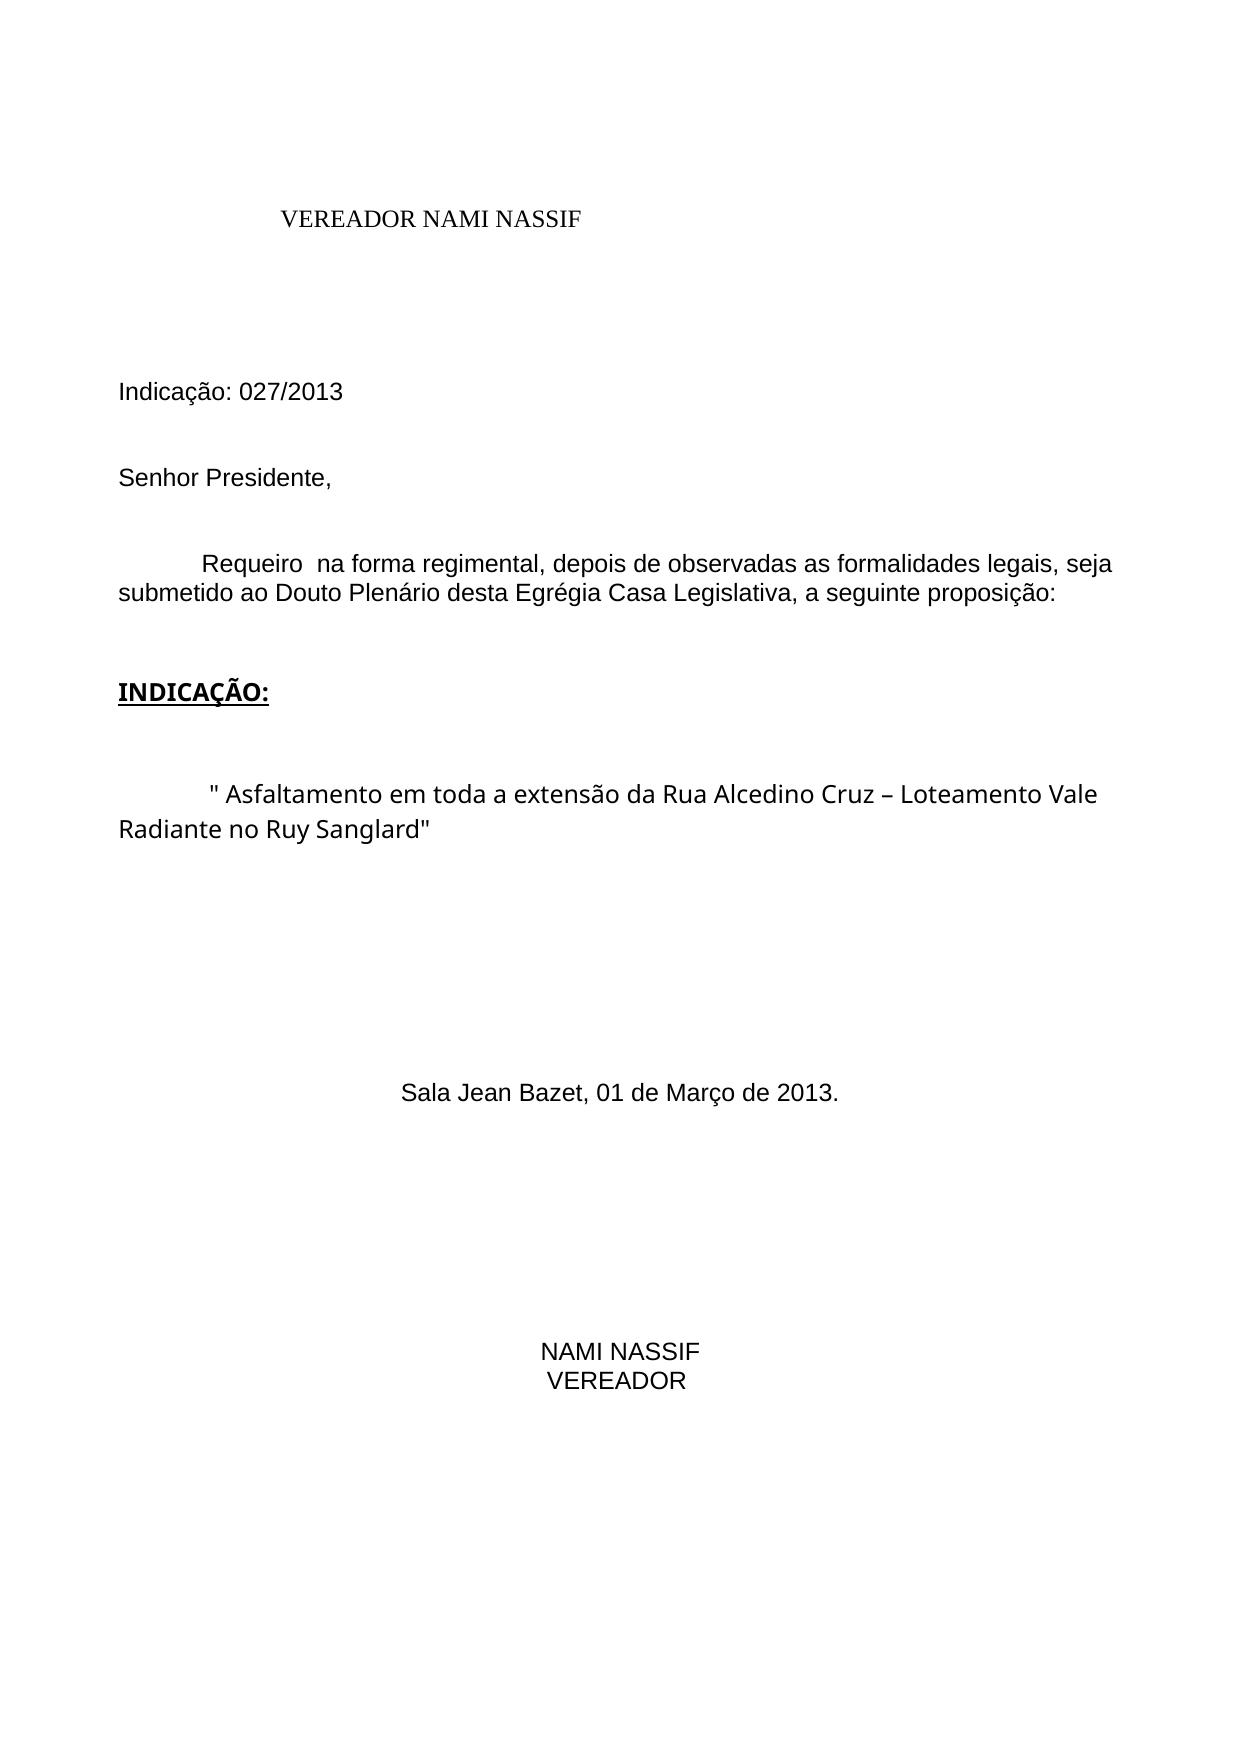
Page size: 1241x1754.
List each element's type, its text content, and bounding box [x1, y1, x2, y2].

text Indicação: 027/2013 [118, 377, 1122, 406]
text VEREADOR [118, 1366, 1122, 1395]
text NAMI NASSIF [118, 1337, 1122, 1366]
text INDICAÇÃO: [118, 675, 1122, 709]
text " Asfaltamento em toda a extensão da Rua Alcedino Cruz – Loteamento Vale Radiante no Ruy Sanglard" [118, 777, 1122, 845]
text VEREADOR NAMI NASSIF [118, 204, 1122, 233]
text Sala Jean Bazet, 01 de Março de 2013. [118, 1078, 1122, 1107]
text Requeiro na forma regimental, depois de observadas as formalidades legais, seja submetido ao Douto Plenário desta Egrégia Casa Legislativa, a seguinte proposição: [118, 549, 1122, 607]
text Senhor Presidente, [118, 463, 1122, 492]
